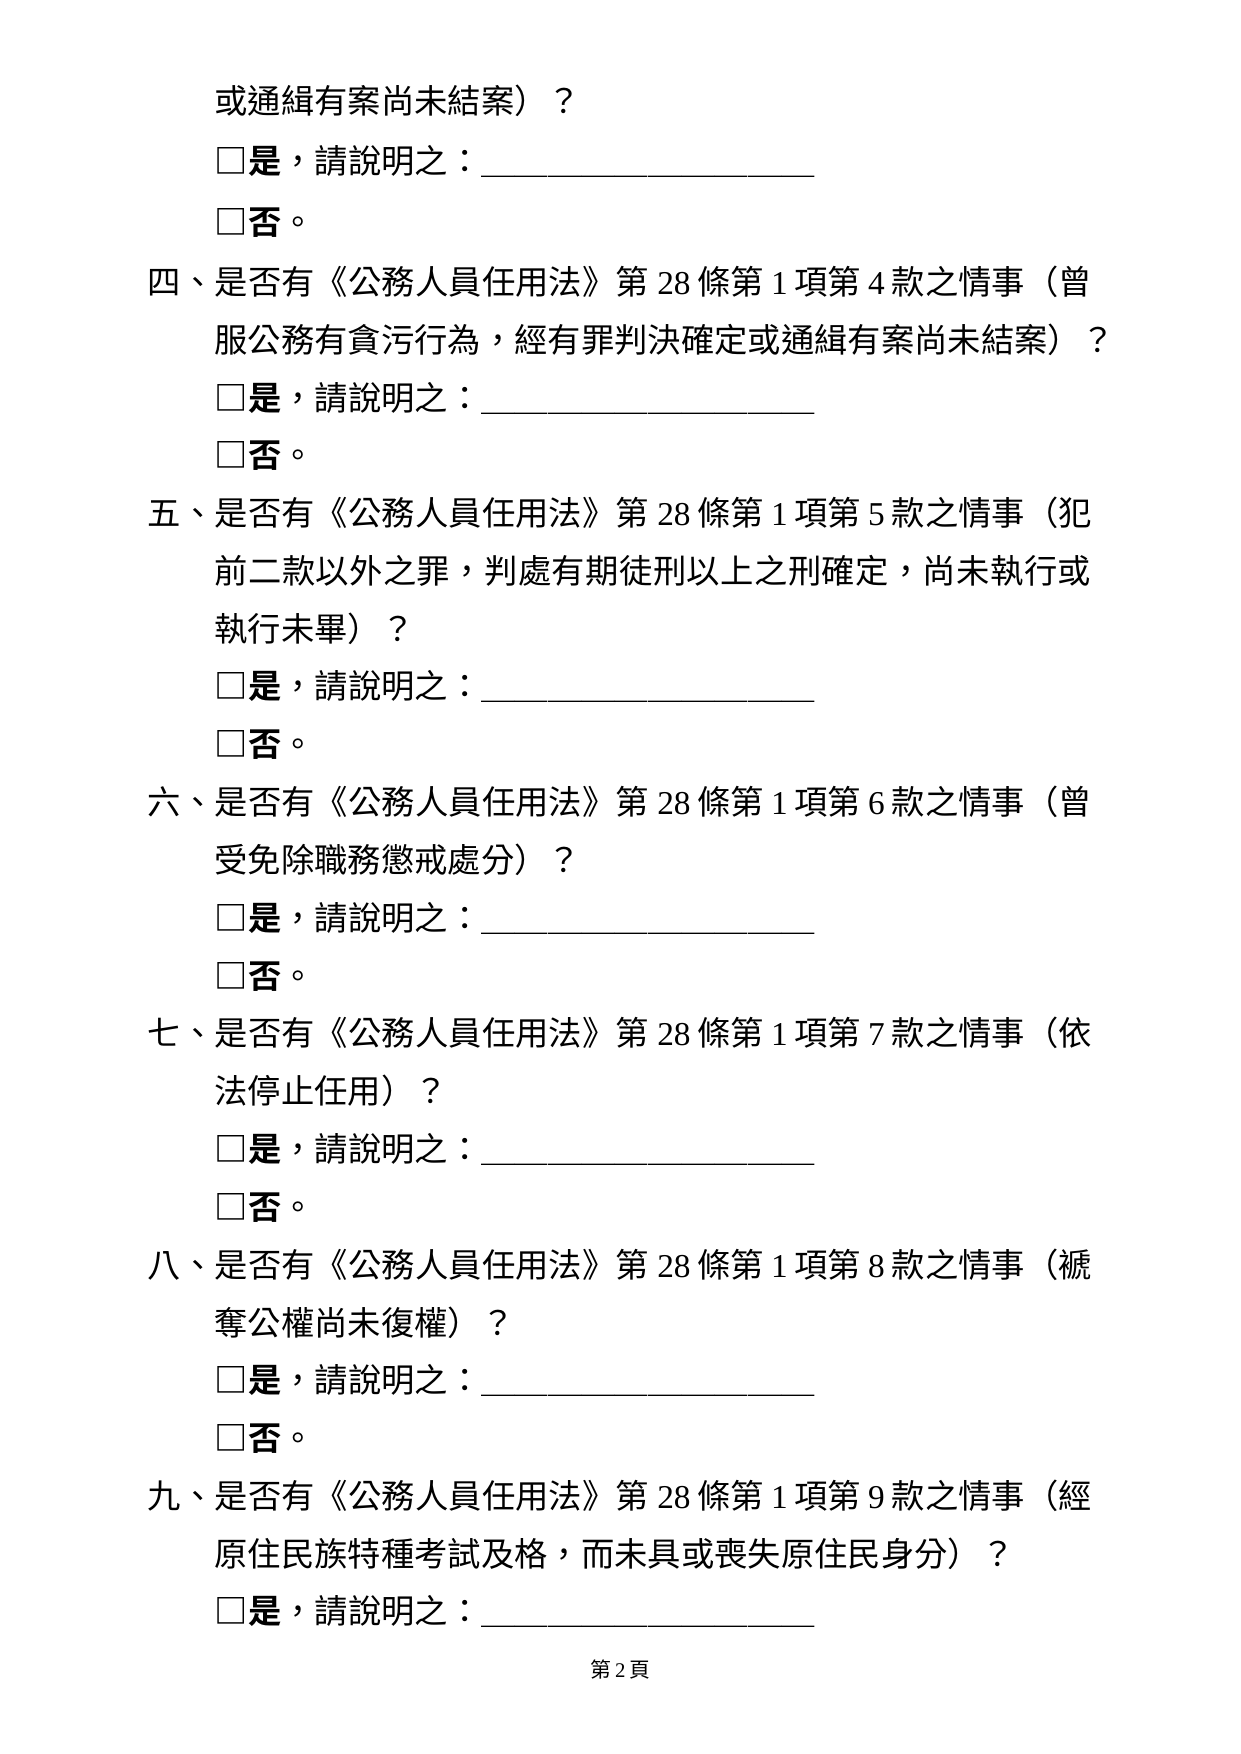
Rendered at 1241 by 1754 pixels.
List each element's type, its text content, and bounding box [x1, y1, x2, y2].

text 四、是否有《公務人員任用法》第28條第1項第4款之情事（曾服公務有貪污行為，經有罪判決確定或通緝有案尚未結案）？ [148, 256, 1092, 362]
text □是，請說明之：＿＿＿＿＿＿＿＿＿＿ [148, 1585, 1092, 1633]
text 八、是否有《公務人員任用法》第28條第1項第8款之情事（褫奪公權尚未復權）？ [148, 1238, 1092, 1344]
text □否。 [148, 429, 1092, 477]
text 六、是否有《公務人員任用法》第28條第1項第6款之情事（曾受免除職務懲戒處分）？ [148, 776, 1092, 882]
text □否。 [148, 1412, 1092, 1460]
text 七、是否有《公務人員任用法》第28條第1項第7款之情事（依法停止任用）？ [148, 1007, 1092, 1113]
text □否。 [148, 718, 1092, 766]
text □是，請說明之：＿＿＿＿＿＿＿＿＿＿ [148, 135, 1092, 183]
text □是，請說明之：＿＿＿＿＿＿＿＿＿＿ [148, 1123, 1092, 1171]
text □是，請說明之：＿＿＿＿＿＿＿＿＿＿ [148, 660, 1092, 708]
text 或通緝有案尚未結案）？ [148, 75, 1092, 123]
text □否。 [148, 195, 1092, 244]
text □否。 [148, 1181, 1092, 1229]
text 五、是否有《公務人員任用法》第28條第1項第5款之情事（犯前二款以外之罪，判處有期徒刑以上之刑確定，尚未執行或執行未畢）？ [148, 487, 1092, 651]
text 九、是否有《公務人員任用法》第28條第1項第9款之情事（經原住民族特種考試及格，而未具或喪失原住民身分）？ [148, 1470, 1092, 1576]
text □是，請說明之：＿＿＿＿＿＿＿＿＿＿ [148, 1354, 1092, 1402]
text □否。 [148, 949, 1092, 998]
text □是，請說明之：＿＿＿＿＿＿＿＿＿＿ [148, 892, 1092, 940]
text □是，請說明之：＿＿＿＿＿＿＿＿＿＿ [148, 371, 1092, 419]
